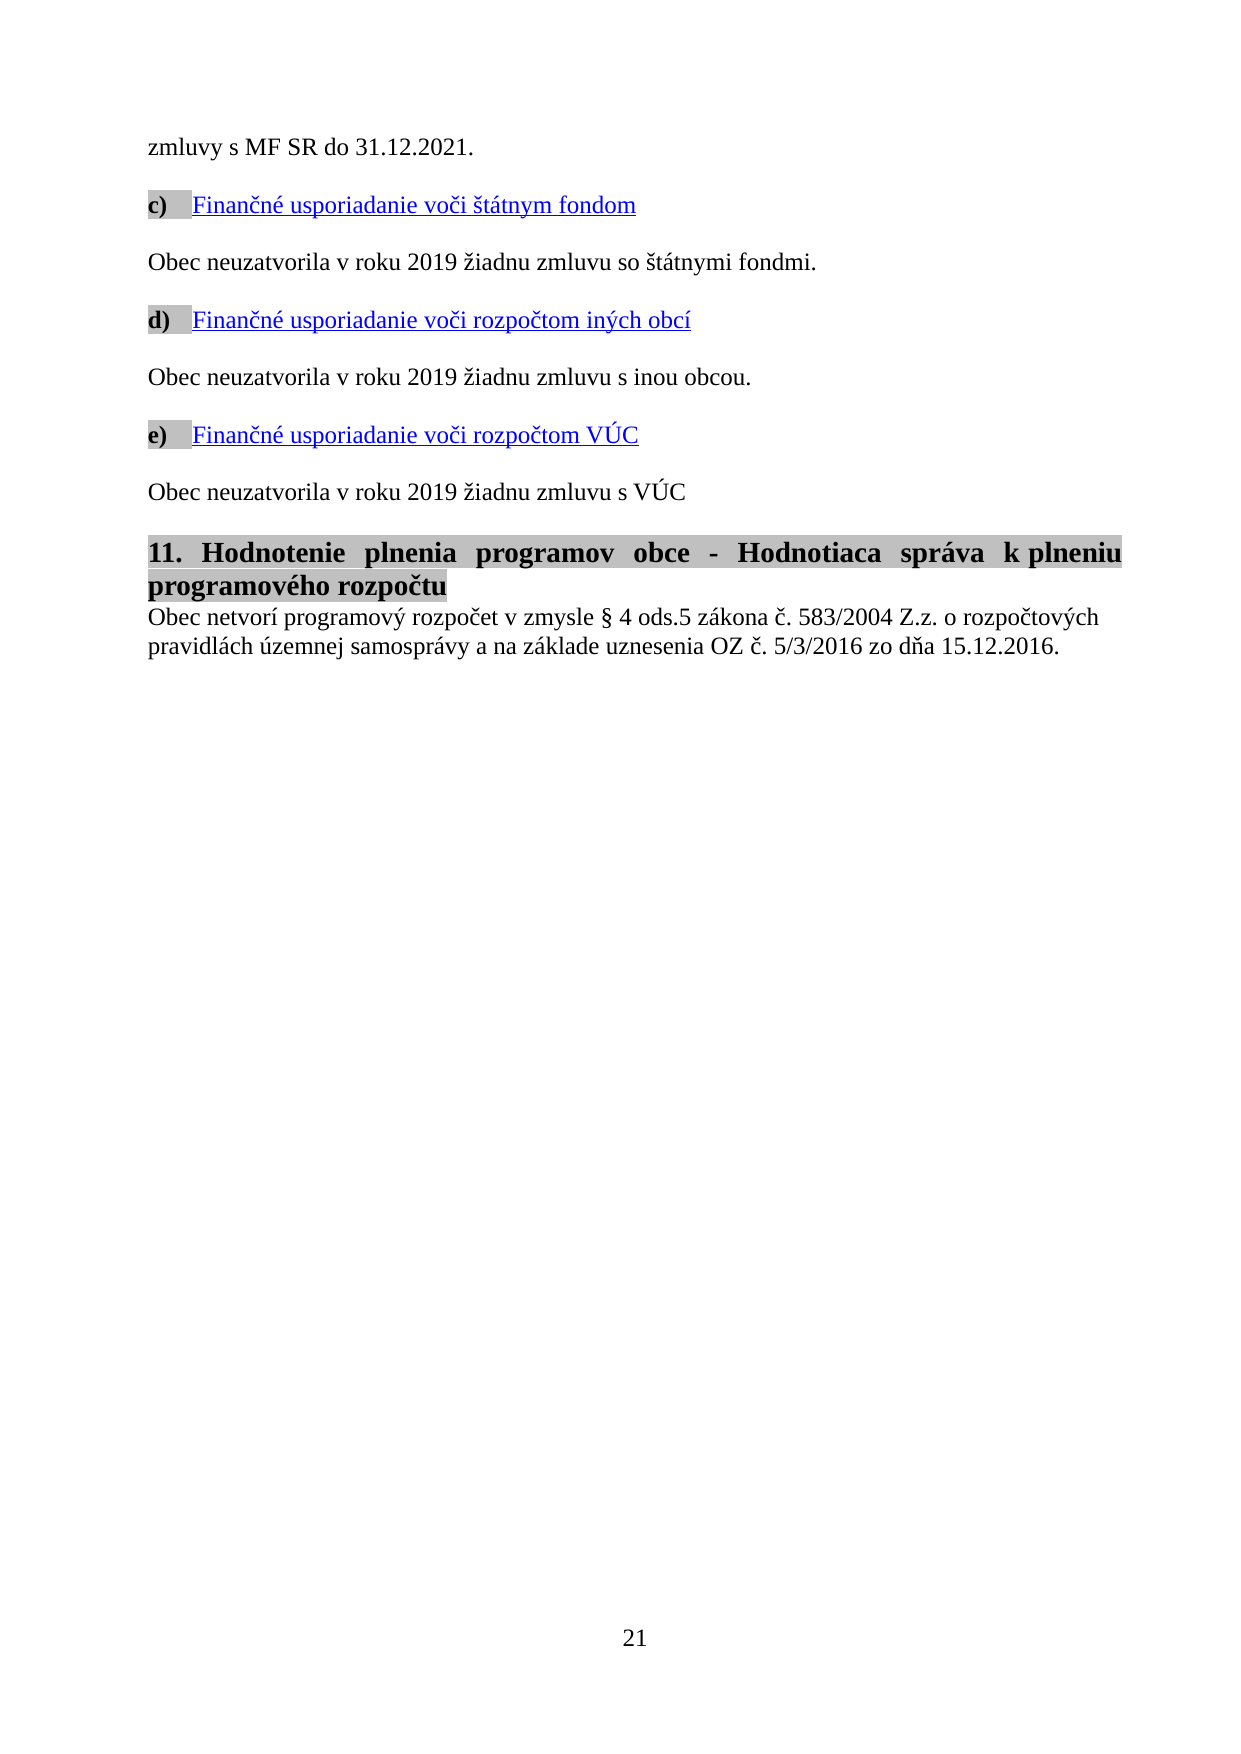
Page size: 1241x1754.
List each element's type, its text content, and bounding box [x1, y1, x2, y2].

list Finančné usporiadanie voči rozpočtom iných obcí [192, 305, 1122, 334]
text 11. Hodnotenie plnenia programov obce - Hodnotiaca správa k plneniu programového rozpočtu [148, 535, 1122, 602]
text zmluvy s MF SR do 31.12.2021. [148, 132, 1122, 161]
text Obec neuzatvorila v roku 2019 žiadnu zmluvu s inou obcou. [148, 362, 1122, 391]
text Obec neuzatvorila v roku 2019 žiadnu zmluvu so štátnymi fondmi. [148, 247, 1122, 276]
text Obec neuzatvorila v roku 2019 žiadnu zmluvu s VÚC [148, 477, 1122, 506]
list Finančné usporiadanie voči rozpočtom VÚC [192, 420, 1122, 449]
list Finančné usporiadanie voči štátnym fondom [192, 190, 1122, 219]
text Obec netvorí programový rozpočet v zmysle § 4 ods.5 zákona č. 583/2004 Z.z. o rozpočtových pravidlách územnej samosprávy a na základe uznesenia OZ č. 5/3/2016 zo dňa 15.12.2016. [148, 602, 1122, 659]
